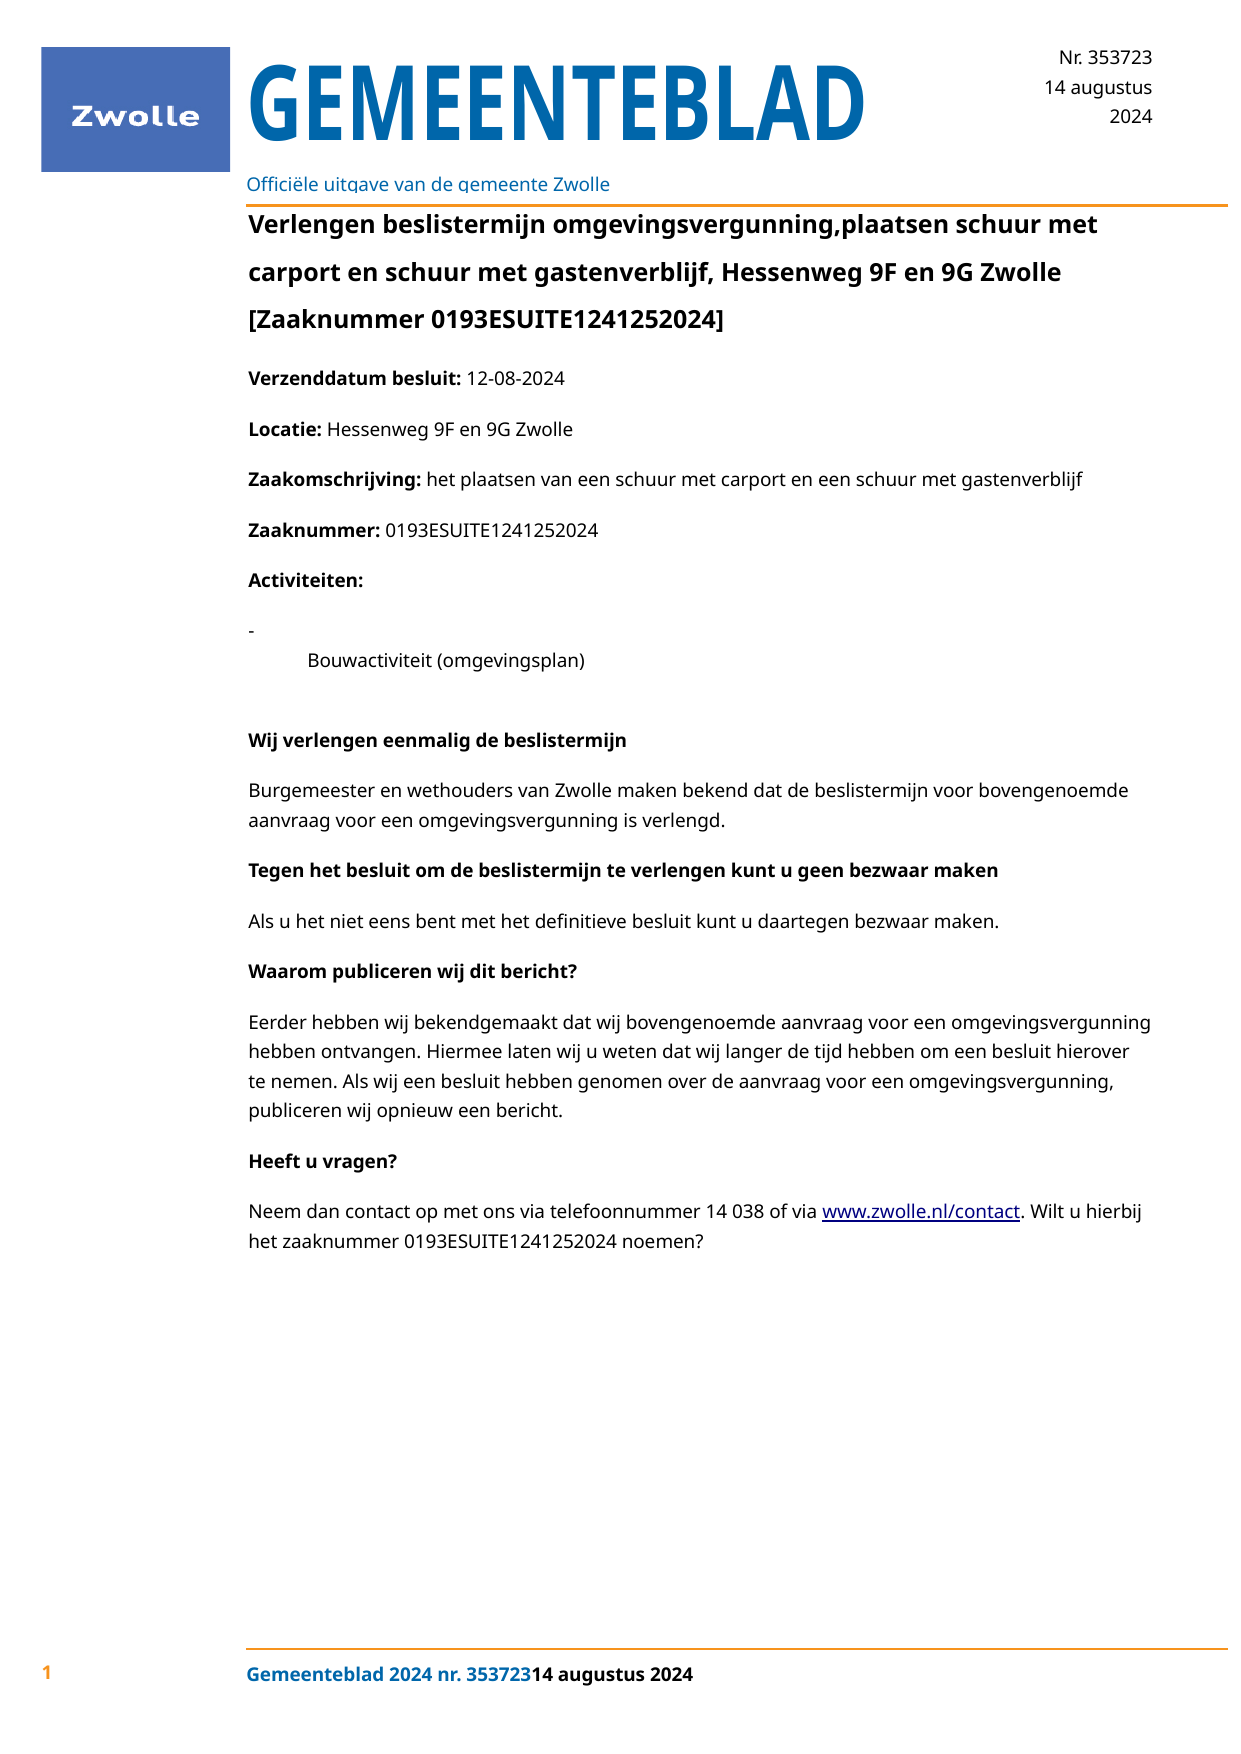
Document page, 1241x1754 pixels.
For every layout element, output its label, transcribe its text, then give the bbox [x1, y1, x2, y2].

picture [41, 47, 231, 172]
text Waarom publiceren wij dit bericht? [248, 958, 1152, 984]
text Verlengen beslistermijn omgevingsvergunning,plaatsen schuur met carport en schuur met gastenverblijf, Hessenweg 9F en 9G Zwolle [Zaaknummer 0193ESUITE1241252024] [248, 207, 1152, 336]
text Heeft u vragen? [248, 1148, 1152, 1174]
text Zaakomschrijving: het plaatsen van een schuur met carport en een schuur met gastenverblijf [248, 466, 1152, 492]
text Activiteiten: [248, 567, 1152, 593]
text Als u het niet eens bent met het definitieve besluit kunt u daartegen bezwaar maken. [248, 908, 1152, 934]
text Eerder hebben wij bekendgemaakt dat wij bovengenoemde aanvraag voor een omgevingsvergunning hebben ontvangen. Hiermee laten wij u weten dat wij langer de tijd hebben om een besluit hierover te nemen. Als wij een besluit hebben genomen over de aanvraag voor een omgevingsvergunning, publiceren wij opnieuw een bericht. [248, 1009, 1152, 1123]
text Zaaknummer: 0193ESUITE1241252024 [248, 517, 1152, 542]
text Burgemeester en wethouders van Zwolle maken bekend dat de beslistermijn voor bovengenoemde aanvraag voor een omgevingsvergunning is verlengd. [248, 778, 1152, 833]
text Locatie: Hessenweg 9F en 9G Zwolle [248, 416, 1152, 442]
text Tegen het besluit om de beslistermijn te verlengen kunt u geen bezwaar maken [248, 858, 1152, 883]
list Bouwactiviteit (omgevingsplan) [248, 647, 1152, 673]
text Neem dan contact op met ons via telefoonnummer 14 038 of via www.zwolle.nl/contact. Wilt u hierbij het zaaknummer 0193ESUITE1241252024 noemen? [248, 1198, 1152, 1254]
text Wij verlengen eenmalig de beslistermijn [248, 727, 1152, 753]
text Verzenddatum besluit: 12-08-2024 [248, 366, 1152, 391]
